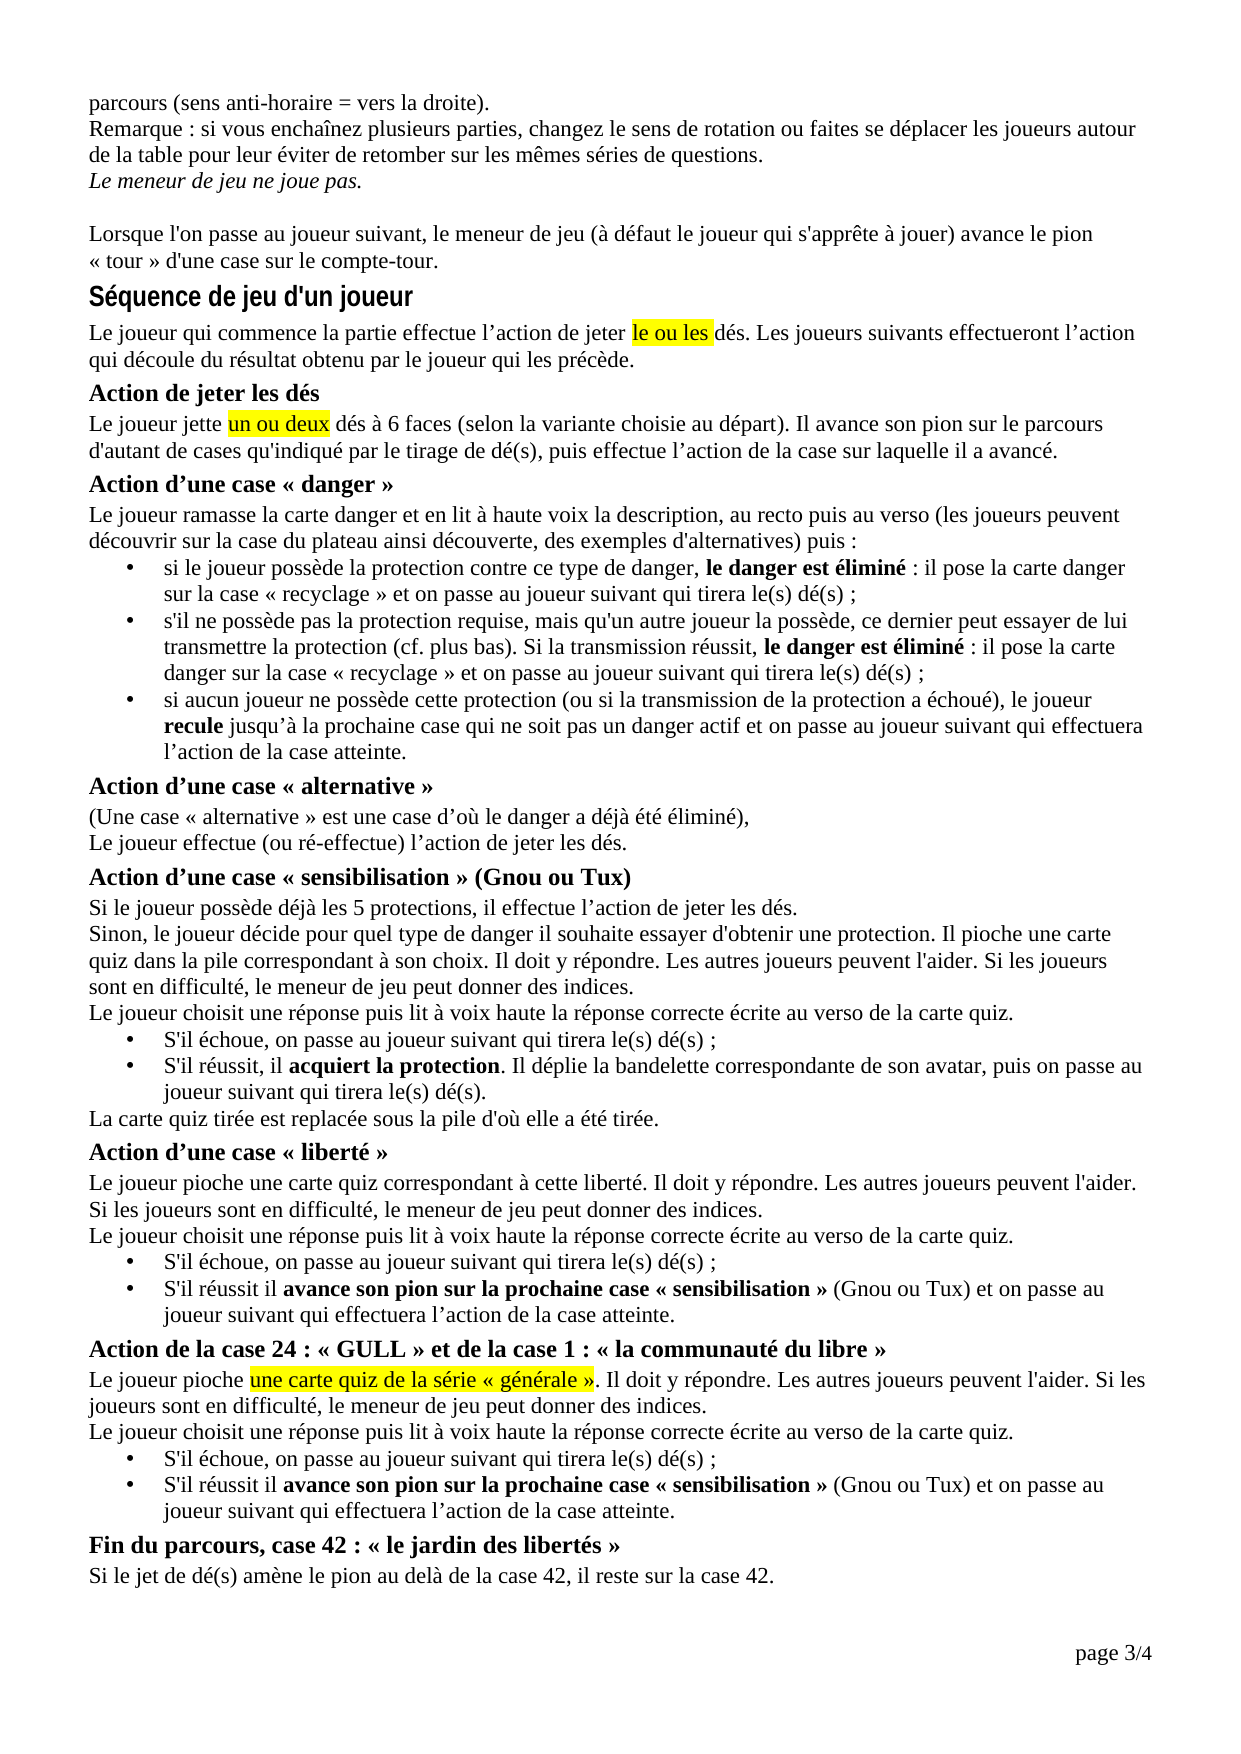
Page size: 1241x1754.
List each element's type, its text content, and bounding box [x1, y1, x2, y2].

subtitle Action d’une case « liberté » [88, 1138, 1152, 1166]
list S'il réussit il avance son pion sur la prochaine case « sensibilisation » (Gnou ou Tux) et on passe au joueur suivant qui effectuera l’action de la case atteinte. [126, 1275, 1152, 1327]
subtitle Action de jeter les dés [88, 378, 1152, 407]
list S'il échoue, on passe au joueur suivant qui tirera le(s) dé(s) ; [126, 1445, 1152, 1471]
list S'il réussit, il acquiert la protection. Il déplie la bandelette correspondante de son avatar, puis on passe au joueur suivant qui tirera le(s) dé(s). [126, 1052, 1152, 1105]
text (Une case « alternative » est une case d’où le danger a déjà été éliminé), [88, 803, 1152, 829]
text Le joueur choisit une réponse puis lit à voix haute la réponse correcte écrite au verso de la carte quiz. [88, 1222, 1152, 1248]
text parcours (sens anti-horaire = vers la droite). [88, 88, 1152, 115]
text Le joueur pioche une carte quiz de la série « générale ». Il doit y répondre. Les autres joueurs peuvent l'aider. Si les joueurs sont en difficulté, le meneur de jeu peut donner des indices. [88, 1366, 1152, 1418]
text Sinon, le joueur décide pour quel type de danger il souhaite essayer d'obtenir une protection. Il pioche une carte quiz dans la pile correspondant à son choix. Il doit y répondre. Les autres joueurs peuvent l'aider. Si les joueurs sont en difficulté, le meneur de jeu peut donner des indices. [88, 920, 1152, 999]
text Le joueur qui commence la partie effectue l’action de jeter le ou les dés. Les joueurs suivants effectueront l’action qui découle du résultat obtenu par le joueur qui les précède. [88, 319, 1152, 372]
text Le joueur choisit une réponse puis lit à voix haute la réponse correcte écrite au verso de la carte quiz. [88, 999, 1152, 1026]
list S'il réussit il avance son pion sur la prochaine case « sensibilisation » (Gnou ou Tux) et on passe au joueur suivant qui effectuera l’action de la case atteinte. [126, 1471, 1152, 1524]
subtitle Action d’une case « alternative » [88, 771, 1152, 800]
subtitle Séquence de jeu d'un joueur [88, 279, 1152, 313]
text Le joueur effectue (ou ré-effectue) l’action de jeter les dés. [88, 829, 1152, 856]
list si aucun joueur ne possède cette protection (ou si la transmission de la protection a échoué), le joueur recule jusqu’à la prochaine case qui ne soit pas un danger actif et on passe au joueur suivant qui effectuera l’action de la case atteinte. [126, 686, 1152, 765]
list s'il ne possède pas la protection requise, mais qu'un autre joueur la possède, ce dernier peut essayer de lui transmettre la protection (cf. plus bas). Si la transmission réussit, le danger est éliminé : il pose la carte danger sur la case « recyclage » et on passe au joueur suivant qui tirera le(s) dé(s) ; [126, 607, 1152, 686]
list S'il échoue, on passe au joueur suivant qui tirera le(s) dé(s) ; [126, 1248, 1152, 1275]
text Le joueur choisit une réponse puis lit à voix haute la réponse correcte écrite au verso de la carte quiz. [88, 1418, 1152, 1445]
text Le joueur jette un ou deux dés à 6 faces (selon la variante choisie au départ). Il avance son pion sur le parcours d'autant de cases qu'indiqué par le tirage de dé(s), puis effectue l’action de la case sur laquelle il a avancé. [88, 410, 1152, 463]
text Le meneur de jeu ne joue pas. [88, 168, 1152, 194]
text La carte quiz tirée est replacée sous la pile d'où elle a été tirée. [88, 1105, 1152, 1131]
subtitle Fin du parcours, case 42 : « le jardin des libertés » [88, 1530, 1152, 1559]
text Le joueur ramasse la carte danger et en lit à haute voix la description, au recto puis au verso (les joueurs peuvent découvrir sur la case du plateau ainsi découverte, des exemples d'alternatives) puis : [88, 501, 1152, 554]
list S'il échoue, on passe au joueur suivant qui tirera le(s) dé(s) ; [126, 1026, 1152, 1052]
text Le joueur pioche une carte quiz correspondant à cette liberté. Il doit y répondre. Les autres joueurs peuvent l'aider. Si les joueurs sont en difficulté, le meneur de jeu peut donner des indices. [88, 1169, 1152, 1222]
list si le joueur possède la protection contre ce type de danger, le danger est éliminé : il pose la carte danger sur la case « recyclage » et on passe au joueur suivant qui tirera le(s) dé(s) ; [126, 554, 1152, 607]
text Si le jet de dé(s) amène le pion au delà de la case 42, il reste sur la case 42. [88, 1562, 1152, 1588]
text Remarque : si vous enchaînez plusieurs parties, changez le sens de rotation ou faites se déplacer les joueurs autour de la table pour leur éviter de retomber sur les mêmes séries de questions. [88, 115, 1152, 168]
subtitle Action de la case 24 : « GULL » et de la case 1 : « la communauté du libre » [88, 1334, 1152, 1362]
text Lorsque l'on passe au joueur suivant, le meneur de jeu (à défaut le joueur qui s'apprête à jouer) avance le pion « tour » d'une case sur le compte-tour. [88, 220, 1152, 273]
text Si le joueur possède déjà les 5 protections, il effectue l’action de jeter les dés. [88, 894, 1152, 920]
subtitle Action d’une case « danger » [88, 469, 1152, 498]
subtitle Action d’une case « sensibilisation » (Gnou ou Tux) [88, 862, 1152, 891]
